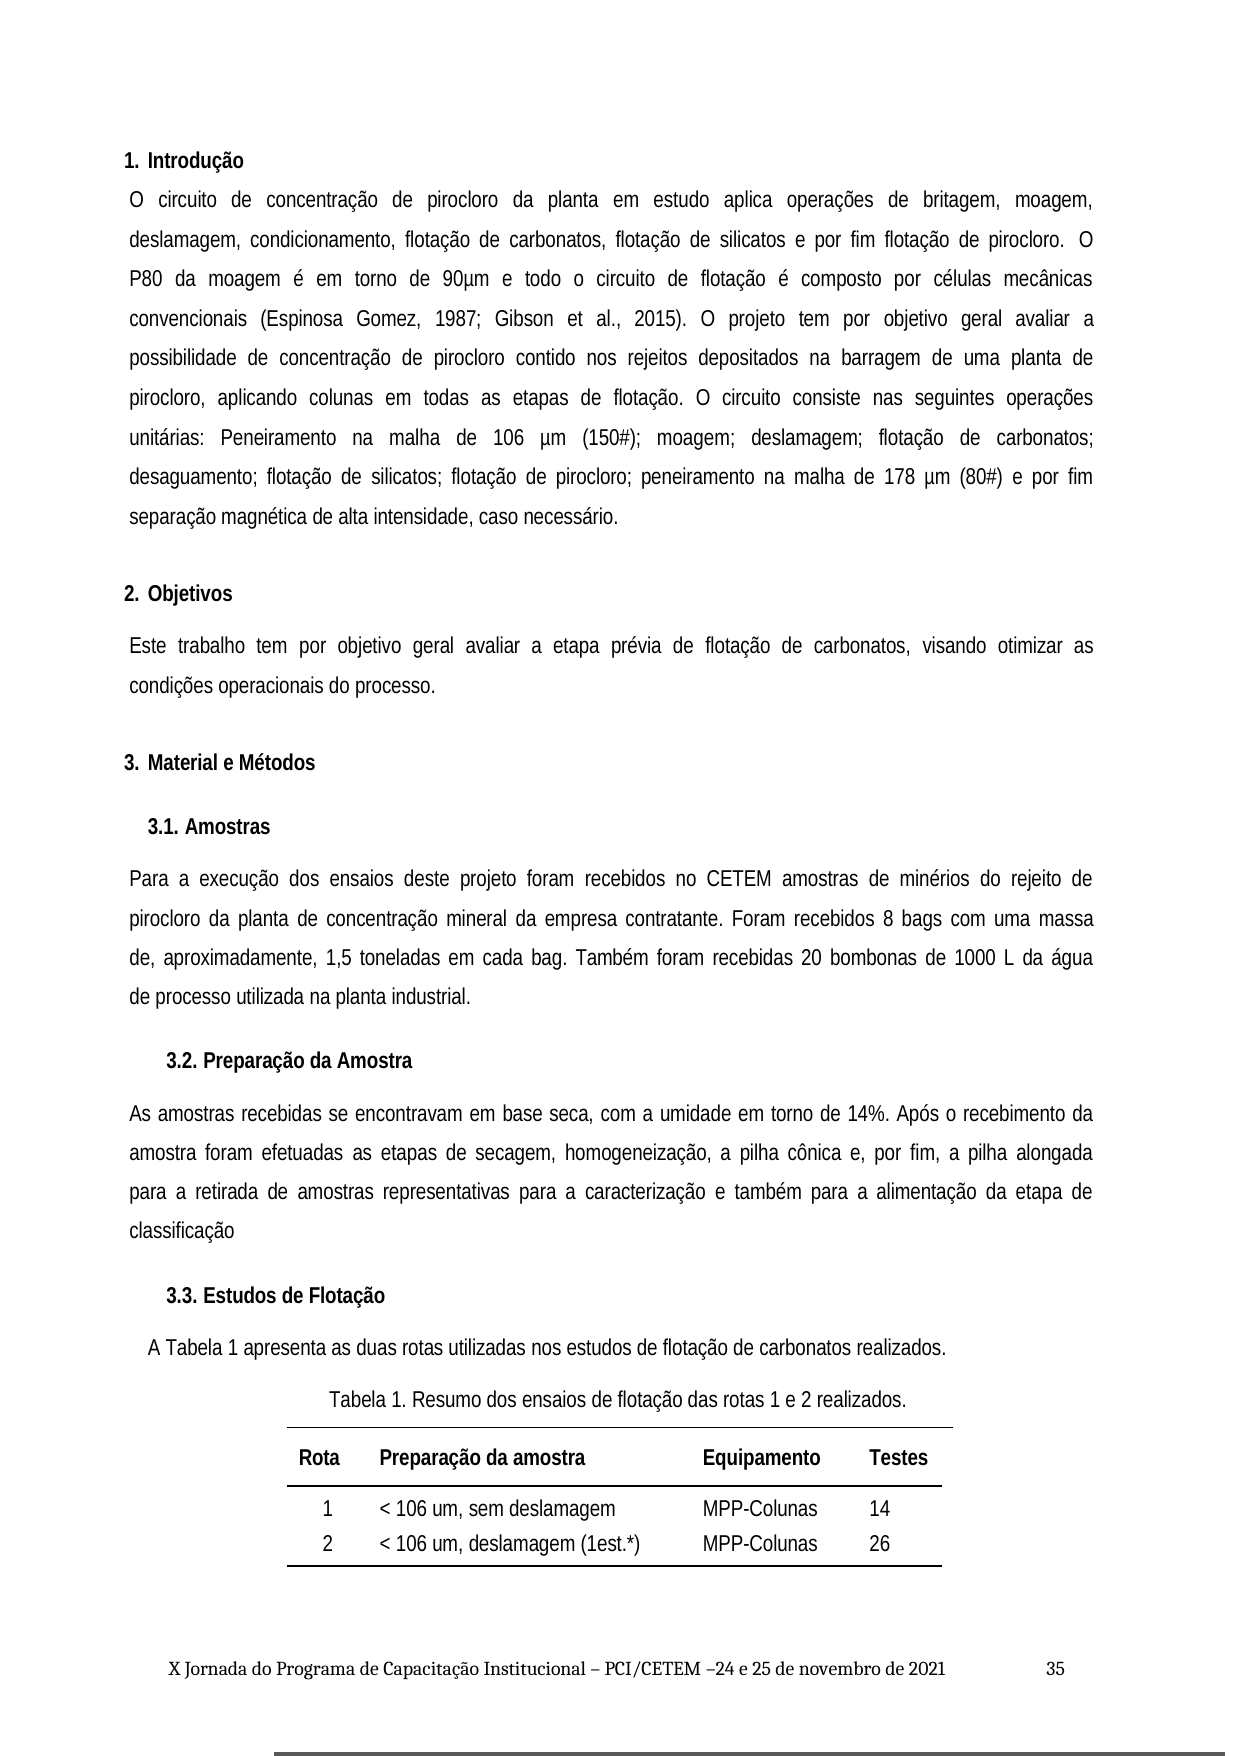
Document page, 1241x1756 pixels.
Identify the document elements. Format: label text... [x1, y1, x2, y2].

table_cell MPP-Colunas [673, 1526, 846, 1565]
list Objetivos [124, 580, 1111, 606]
list Amostras [148, 813, 1111, 839]
table_cell 26 [846, 1526, 942, 1565]
table_cell 1 [287, 1487, 360, 1526]
table_header Equipamento [673, 1428, 846, 1485]
table_cell [942, 1485, 953, 1526]
text Para a execução dos ensaios deste projeto foram recebidos no CETEM amostras de minérios do rejeito de pirocloro da planta de concentração mineral da empresa contratante. Foram recebidos 8 bags com uma massa de, aproximadamente, 1,5 toneladas em cada bag. Também foram recebidas 20 bombonas de 1000 L da água de processo utilizada na planta industrial. [129, 865, 1094, 1009]
text Tabela 1. Resumo dos ensaios de flotação das rotas 1 e 2 realizados. [329, 1386, 1111, 1412]
table_header Preparação da amostra [360, 1428, 672, 1485]
table_cell < 106 um, deslamagem (1est.*) [360, 1526, 672, 1565]
list Estudos de Flotação [166, 1282, 1111, 1308]
list Material e Métodos [124, 748, 1111, 775]
text Este trabalho tem por objetivo geral avaliar a etapa prévia de flotação de carbonatos, visando otimizar as condições operacionais do processo. [129, 632, 1094, 698]
table_cell 14 [846, 1487, 942, 1526]
text A Tabela 1 apresenta as duas rotas utilizadas nos estudos de flotação de carbonatos realizados. [148, 1334, 1111, 1360]
text As amostras recebidas se encontravam em base seca, com a umidade em torno de 14%. Após o recebimento da amostra foram efetuadas as etapas de secagem, homogeneização, a pilha cônica e, por fim, a pilha alongada para a retirada de amostras representativas para a caracterização e também para a alimentação da etapa de classificação [129, 1099, 1094, 1244]
list Introdução [124, 147, 1111, 174]
table_cell MPP-Colunas [673, 1487, 846, 1526]
table_header Testes [846, 1428, 942, 1485]
text O circuito de concentração de pirocloro da planta em estudo aplica operações de britagem, moagem, deslamagem, condicionamento, flotação de carbonatos, flotação de silicatos e por fim flotação de pirocloro. O P80 da moagem é em torno de 90µm e todo o circuito de flotação é composto por células mecânicas convencionais (Espinosa Gomez, 1987; Gibson et al., 2015). O projeto tem por objetivo geral avaliar a possibilidade de concentração de pirocloro contido nos rejeitos depositados na barragem de uma planta de pirocloro, aplicando colunas em todas as etapas de flotação. O circuito consiste nas seguintes operações unitárias: Peneiramento na malha de 106 µm (150#); moagem; deslamagem; flotação de carbonatos; desaguamento; flotação de silicatos; flotação de pirocloro; peneiramento na malha de 178 µm (80#) e por fim separação magnética de alta intensidade, caso necessário. [129, 186, 1094, 529]
table_header [942, 1428, 953, 1485]
list Preparação da Amostra [166, 1047, 1111, 1074]
table_cell 2 [287, 1526, 360, 1565]
table_header Rota [287, 1428, 360, 1485]
table_cell [942, 1526, 953, 1565]
table_cell < 106 um, sem deslamagem [360, 1487, 672, 1526]
